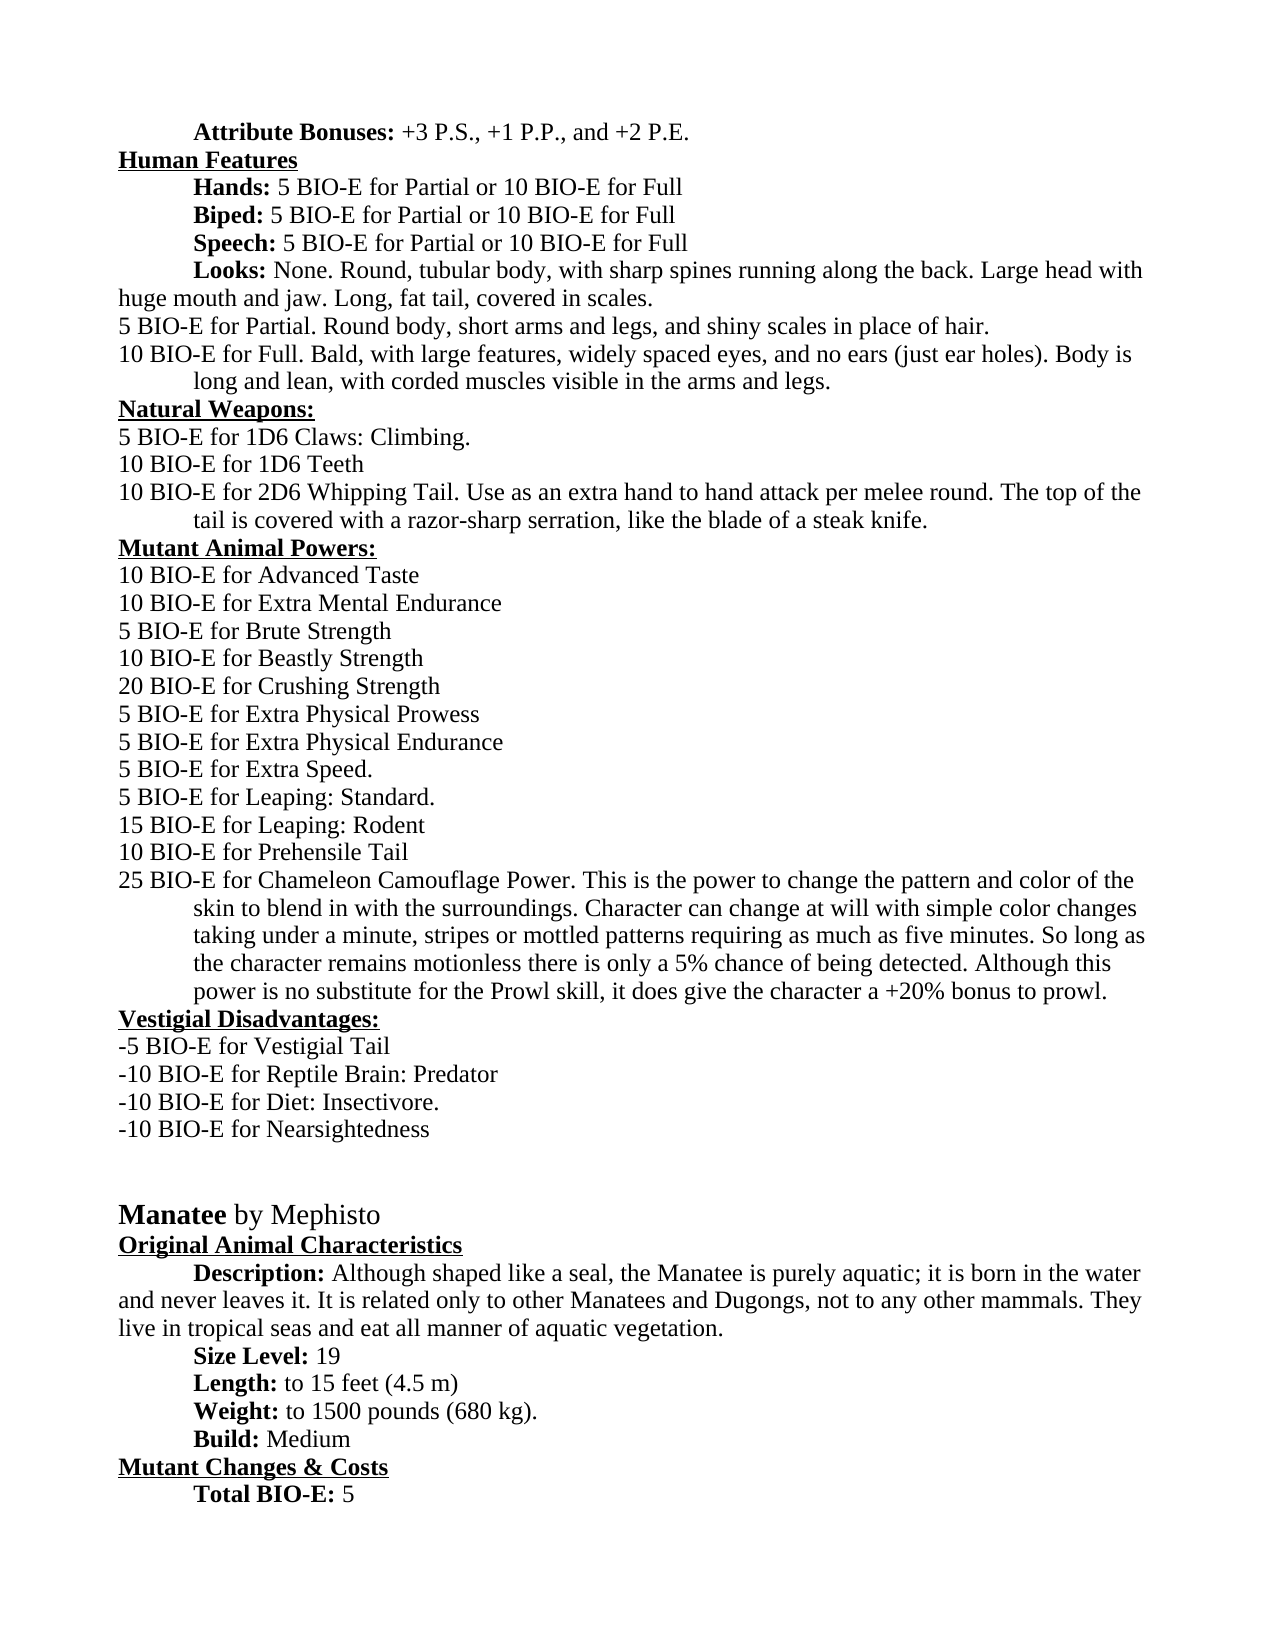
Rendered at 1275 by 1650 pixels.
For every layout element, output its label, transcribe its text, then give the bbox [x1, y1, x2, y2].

text Vestigial Disadvantages: [118, 1005, 1157, 1032]
text Build: Medium [118, 1425, 1157, 1453]
text 20 BIO-E for Crushing Strength [118, 672, 1157, 700]
text 10 BIO-E for Extra Mental Endurance [118, 589, 1157, 617]
text 5 BIO-E for Partial. Round body, short arms and legs, and shiny scales in place of hair. [118, 312, 1157, 340]
text -10 BIO-E for Reptile Brain: Predator [118, 1060, 1157, 1088]
text 10 BIO-E for 1D6 Teeth [118, 451, 1157, 478]
text 5 BIO-E for 1D6 Claws: Climbing. [118, 423, 1157, 451]
text Speech: 5 BIO-E for Partial or 10 BIO-E for Full [118, 229, 1157, 257]
text Human Features [118, 146, 1157, 173]
text Length: to 15 feet (4.5 m) [118, 1369, 1157, 1397]
text 5 BIO-E for Extra Speed. [118, 755, 1157, 783]
text 10 BIO-E for Prehensile Tail [118, 838, 1157, 866]
text 5 BIO-E for Leaping: Standard. [118, 783, 1157, 811]
text Attribute Bonuses: +3 P.S., +1 P.P., and +2 P.E. [118, 118, 1157, 146]
text Looks: None. Round, tubular body, with sharp spines running along the back. Large head with huge mouth and jaw. Long, fat tail, covered in scales. [118, 257, 1157, 312]
text Hands: 5 BIO-E for Partial or 10 BIO-E for Full [118, 173, 1157, 201]
text Mutant Changes & Costs [118, 1453, 1157, 1480]
text 10 BIO-E for 2D6 Whipping Tail. Use as an extra hand to hand attack per melee round. The top of the tail is covered with a razor-sharp serration, like the blade of a steak knife. [118, 478, 1157, 534]
text 5 BIO-E for Extra Physical Prowess [118, 700, 1157, 728]
text 5 BIO-E for Extra Physical Endurance [118, 728, 1157, 755]
text 10 BIO-E for Beastly Strength [118, 644, 1157, 672]
text 25 BIO-E for Chameleon Camouflage Power. This is the power to change the pattern and color of the skin to blend in with the surroundings. Character can change at will with simple color changes taking under a minute, stripes or mottled patterns requiring as much as five minutes. So long as the character remains motionless there is only a 5% chance of being detected. Although this power is no substitute for the Prowl skill, it does give the character a +20% bonus to prowl. [118, 866, 1157, 1005]
text -10 BIO-E for Nearsightedness [118, 1116, 1157, 1143]
text Total BIO-E: 5 [118, 1480, 1157, 1508]
text Mutant Animal Powers: [118, 534, 1157, 561]
text 5 BIO-E for Brute Strength [118, 617, 1157, 644]
text Size Level: 19 [118, 1342, 1157, 1369]
text -5 BIO-E for Vestigial Tail [118, 1032, 1157, 1060]
text Natural Weapons: [118, 395, 1157, 423]
text 15 BIO-E for Leaping: Rodent [118, 811, 1157, 838]
text Biped: 5 BIO-E for Partial or 10 BIO-E for Full [118, 201, 1157, 229]
subtitle Manatee by Mephisto [118, 1199, 1157, 1231]
text -10 BIO-E for Diet: Insectivore. [118, 1088, 1157, 1116]
text 10 BIO-E for Advanced Taste [118, 561, 1157, 589]
text Weight: to 1500 pounds (680 kg). [118, 1397, 1157, 1425]
text Original Animal Characteristics [118, 1231, 1157, 1259]
text 10 BIO-E for Full. Bald, with large features, widely spaced eyes, and no ears (just ear holes). Body is long and lean, with corded muscles visible in the arms and legs. [118, 340, 1157, 395]
text Description: Although shaped like a seal, the Manatee is purely aquatic; it is born in the water and never leaves it. It is related only to other Manatees and Dugongs, not to any other mammals. They live in tropical seas and eat all manner of aquatic vegetation. [118, 1259, 1157, 1342]
